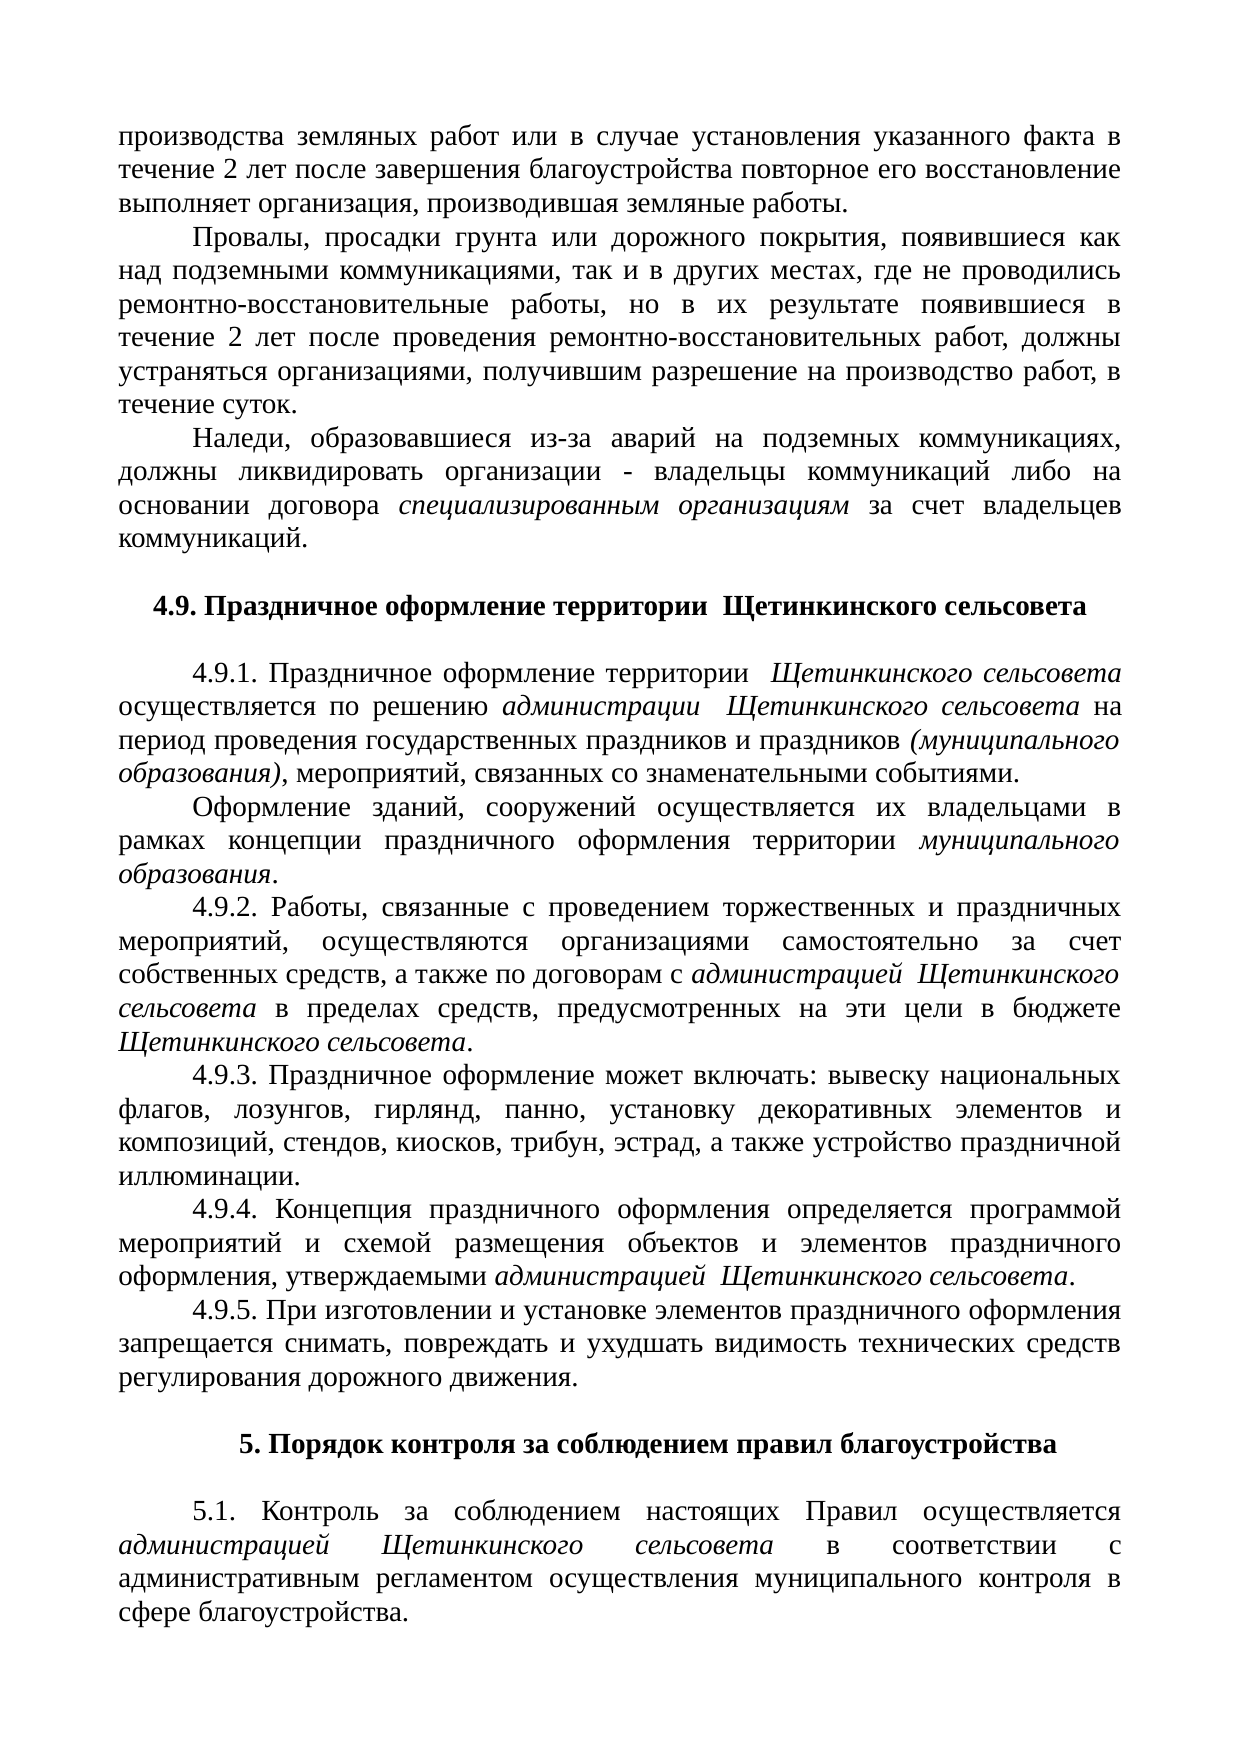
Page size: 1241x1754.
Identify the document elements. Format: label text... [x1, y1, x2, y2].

text 4.9.1. Праздничное оформление территории Щетинкинского сельсовета осуществляется по решению администрации Щетинкинского сельсовета на период проведения государственных праздников и праздников (муниципального образования), мероприятий, связанных со знаменательными событиями. [118, 655, 1122, 789]
text 4.9.3. Праздничное оформление может включать: вывеску национальных флагов, лозунгов, гирлянд, панно, установку декоративных элементов и композиций, стендов, киосков, трибун, эстрад, а также устройство праздничной иллюминации. [118, 1057, 1122, 1191]
text Оформление зданий, сооружений осуществляется их владельцами в рамках концепции праздничного оформления территории муниципального образования. [118, 789, 1122, 889]
text производства земляных работ или в случае установления указанного факта в течение 2 лет после завершения благоустройства повторное его восстановление выполняет организация, производившая земляные работы. [118, 118, 1122, 219]
text Наледи, образовавшиеся из-за аварий на подземных коммуникациях, должны ликвидировать организации - владельцы коммуникаций либо на основании договора специализированным организациям за счет владельцев коммуникаций. [118, 420, 1122, 554]
text 5.1. Контроль за соблюдением настоящих Правил осуществляется администрацией Щетинкинского сельсовета в соответствии с административным регламентом осуществления муниципального контроля в сфере благоустройства. [118, 1493, 1122, 1627]
text 4.9. Праздничное оформление территории Щетинкинского сельсовета [118, 588, 1122, 621]
text 4.9.2. Работы, связанные с проведением торжественных и праздничных мероприятий, осуществляются организациями самостоятельно за счет собственных средств, а также по договорам с администрацией Щетинкинского сельсовета в пределах средств, предусмотренных на эти цели в бюджете Щетинкинского сельсовета. [118, 889, 1122, 1057]
text Провалы, просадки грунта или дорожного покрытия, появившиеся как над подземными коммуникациями, так и в других местах, где не проводились ремонтно-восстановительные работы, но в их результате появившиеся в течение 2 лет после проведения ремонтно-восстановительных работ, должны устраняться организациями, получившим разрешение на производство работ, в течение суток. [118, 219, 1122, 420]
text 5. Порядок контроля за соблюдением правил благоустройства [118, 1426, 1122, 1460]
text 4.9.4. Концепция праздничного оформления определяется программой мероприятий и схемой размещения объектов и элементов праздничного оформления, утверждаемыми администрацией Щетинкинского сельсовета. [118, 1191, 1122, 1292]
text 4.9.5. При изготовлении и установке элементов праздничного оформления запрещается снимать, повреждать и ухудшать видимость технических средств регулирования дорожного движения. [118, 1292, 1122, 1393]
